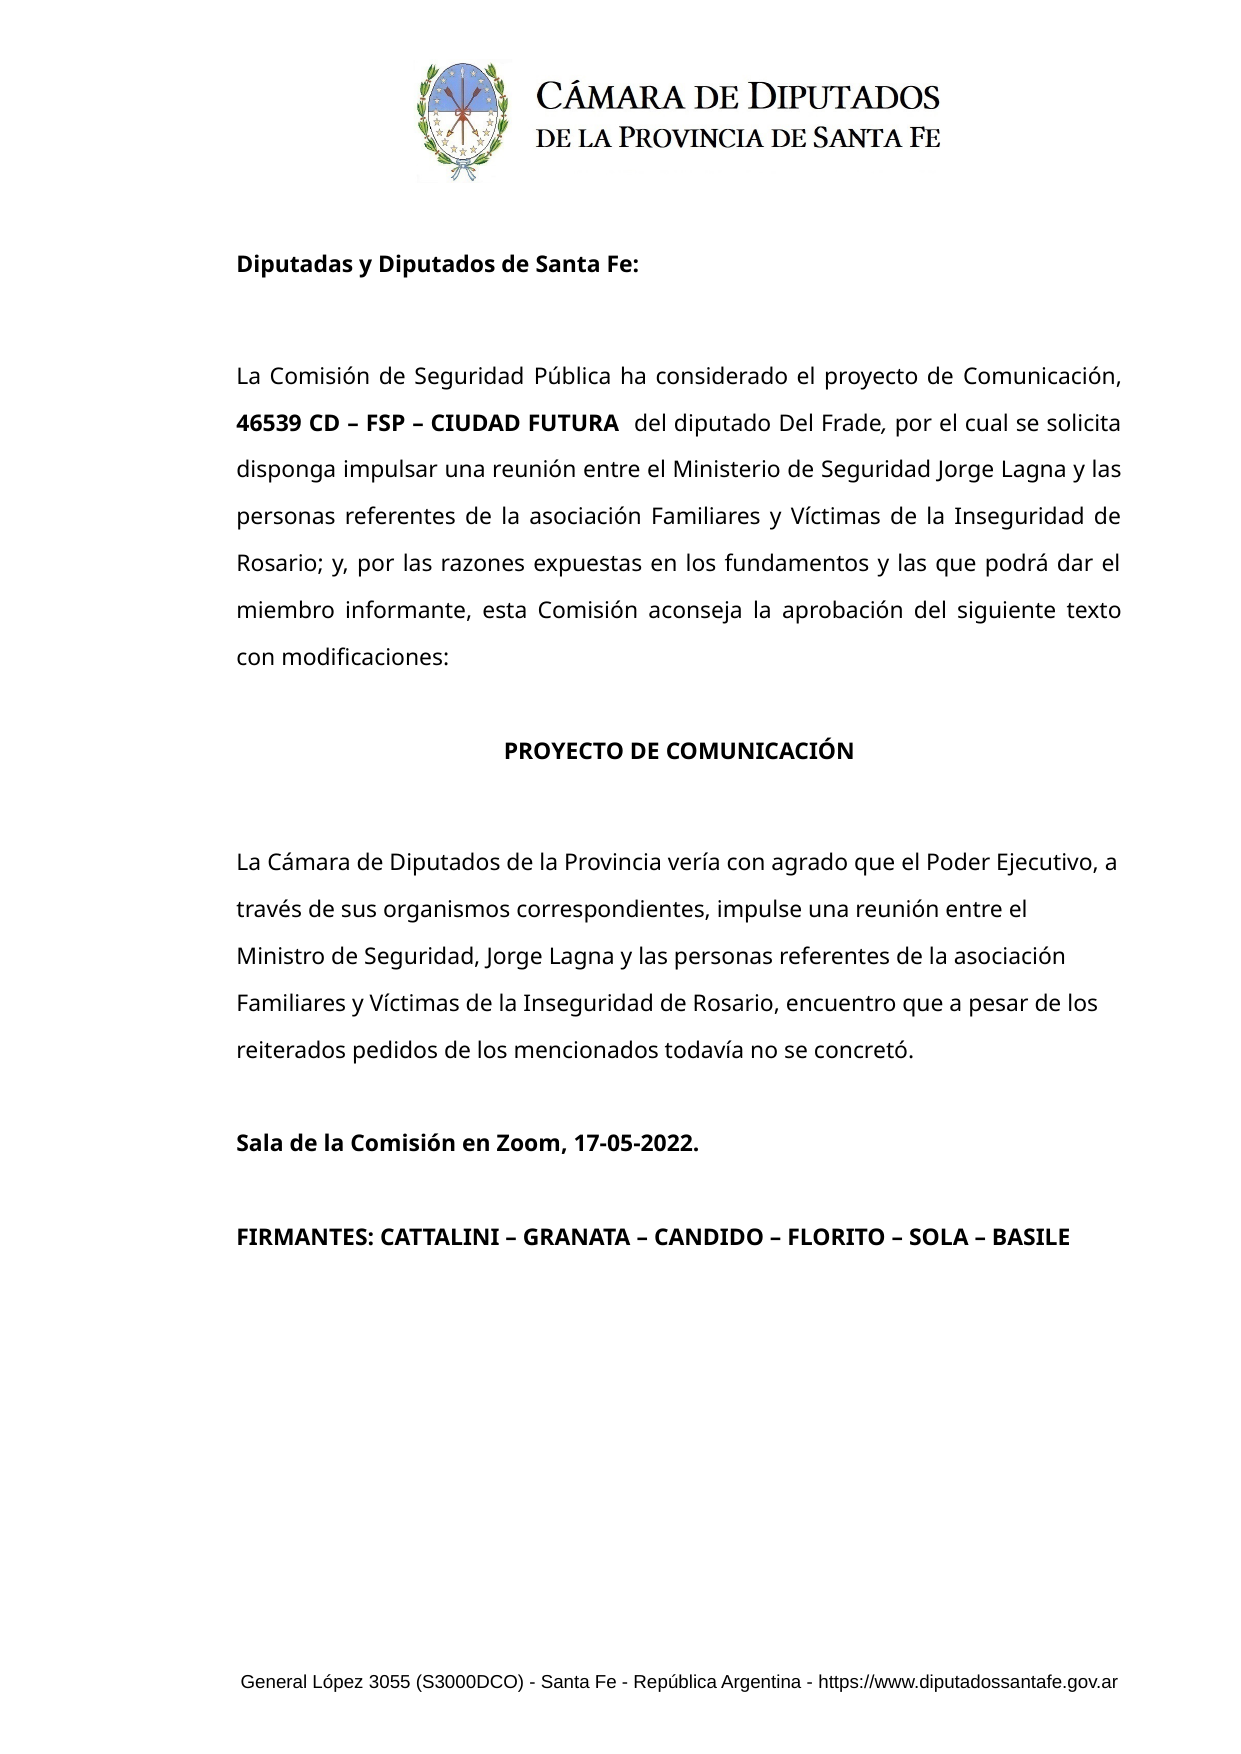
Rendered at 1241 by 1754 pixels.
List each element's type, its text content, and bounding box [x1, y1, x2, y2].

list Sala de la Comisión en Zoom, 17-05-2022. [236, 1127, 1122, 1159]
text PROYECTO DE COMUNICACIÓN [236, 735, 1122, 766]
text FIRMANTES: CATTALINI – GRANATA – CANDIDO – FLORITO – SOLA – BASILE [236, 1221, 1122, 1252]
text La Comisión de Seguridad Pública ha considerado el proyecto de Comunicación, 46539 CD – FSP – CIUDAD FUTURA del diputado Del Frade, por el cual se solicita disponga impulsar una reunión entre el Ministerio de Seguridad Jorge Lagna y las personas referentes de la asociación Familiares y Víctimas de la Inseguridad de Rosario; y, por las razones expuestas en los fundamentos y las que podrá dar el miembro informante, esta Comisión aconseja la aprobación del siguiente texto con modificaciones: [236, 360, 1122, 672]
picture [413, 59, 945, 183]
text Diputadas y Diputados de Santa Fe: [236, 248, 1122, 279]
text La Cámara de Diputados de la Provincia vería con agrado que el Poder Ejecutivo, a través de sus organismos correspondientes, impulse una reunión entre el Ministro de Seguridad, Jorge Lagna y las personas referentes de la asociación Familiares y Víctimas de la Inseguridad de Rosario, encuentro que a pesar de los reiterados pedidos de los mencionados todavía no se concretó. [236, 846, 1122, 1065]
